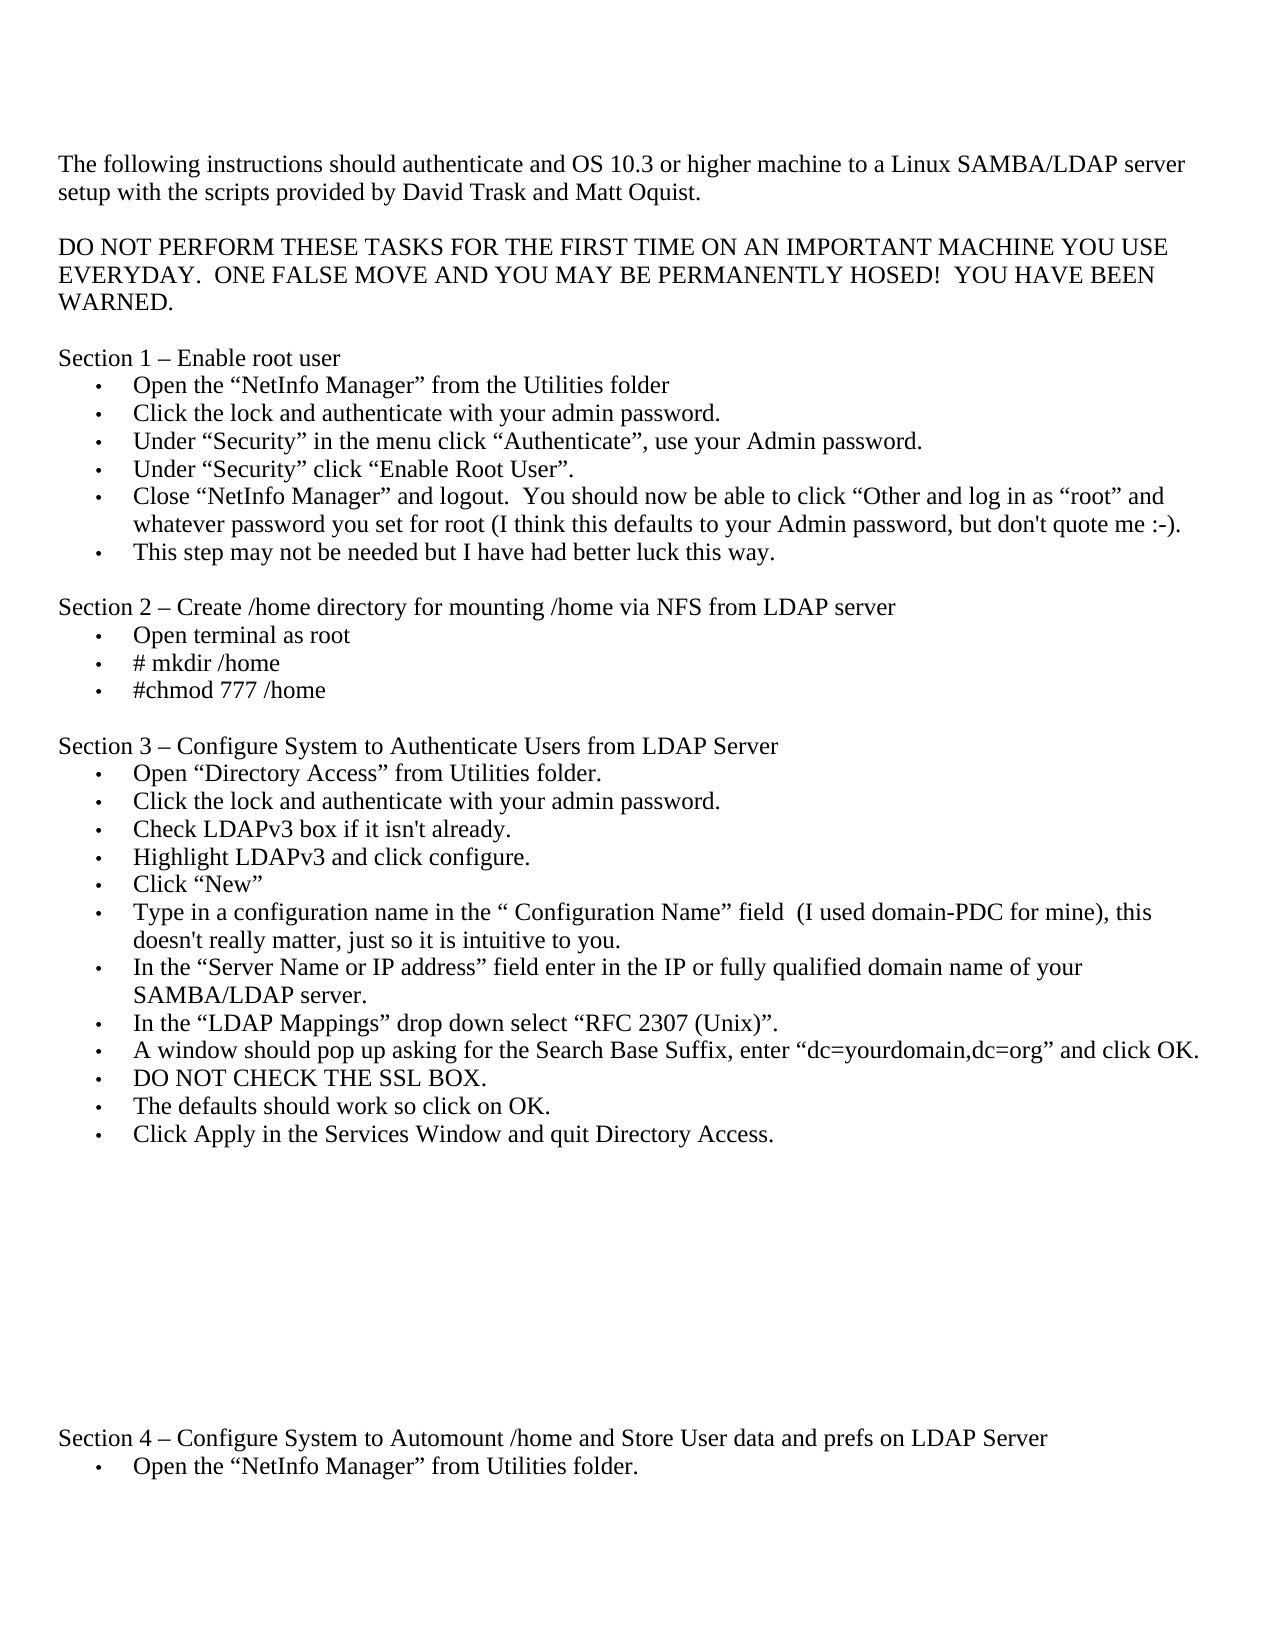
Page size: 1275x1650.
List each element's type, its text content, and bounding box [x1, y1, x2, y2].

list In the “Server Name or IP address” field enter in the IP or fully qualified domain name of your SAMBA/LDAP server. [95, 953, 1212, 1009]
list Open the “NetInfo Manager” from the Utilities folder [95, 372, 1212, 399]
text DO NOT PERFORM THESE TASKS FOR THE FIRST TIME ON AN IMPORTANT MACHINE YOU USE EVERYDAY. ONE FALSE MOVE AND YOU MAY BE PERMANENTLY HOSED! YOU HAVE BEEN WARNED. [58, 233, 1212, 316]
list Click “New” [95, 870, 1212, 898]
list Check LDAPv3 box if it isn't already. [95, 815, 1212, 843]
list The defaults should work so click on OK. [95, 1092, 1212, 1120]
list Type in a configuration name in the “ Configuration Name” field (I used domain-PDC for mine), this doesn't really matter, just so it is intuitive to you. [95, 898, 1212, 953]
list Under “Security” in the menu click “Authenticate”, use your Admin password. [95, 427, 1212, 455]
list Click the lock and authenticate with your admin password. [95, 787, 1212, 815]
list Highlight LDAPv3 and click configure. [95, 843, 1212, 870]
text Section 4 – Configure System to Automount /home and Store User data and prefs on LDAP Server [58, 1424, 1212, 1452]
list This step may not be needed but I have had better luck this way. [95, 538, 1212, 566]
list Click Apply in the Services Window and quit Directory Access. [95, 1120, 1212, 1147]
list Close “NetInfo Manager” and logout. You should now be able to click “Other and log in as “root” and whatever password you set for root (I think this defaults to your Admin password, but don't quote me :-). [95, 482, 1212, 538]
list # mkdir /home [95, 649, 1212, 676]
list Under “Security” click “Enable Root User”. [95, 455, 1212, 482]
list In the “LDAP Mappings” drop down select “RFC 2307 (Unix)”. [95, 1009, 1212, 1037]
text Section 3 – Configure System to Authenticate Users from LDAP Server [58, 732, 1212, 759]
text Section 2 – Create /home directory for mounting /home via NFS from LDAP server [58, 593, 1212, 621]
list Open terminal as root [95, 621, 1212, 649]
list DO NOT CHECK THE SSL BOX. [95, 1064, 1212, 1092]
list A window should pop up asking for the Search Base Suffix, enter “dc=yourdomain,dc=org” and click OK. [95, 1037, 1212, 1064]
text Section 1 – Enable root user [58, 344, 1212, 372]
list #chmod 777 /home [95, 676, 1212, 704]
list Open the “NetInfo Manager” from Utilities folder. [95, 1452, 1212, 1480]
list Open “Directory Access” from Utilities folder. [95, 759, 1212, 787]
list Click the lock and authenticate with your admin password. [95, 399, 1212, 427]
text The following instructions should authenticate and OS 10.3 or higher machine to a Linux SAMBA/LDAP server setup with the scripts provided by David Trask and Matt Oquist. [58, 150, 1212, 205]
